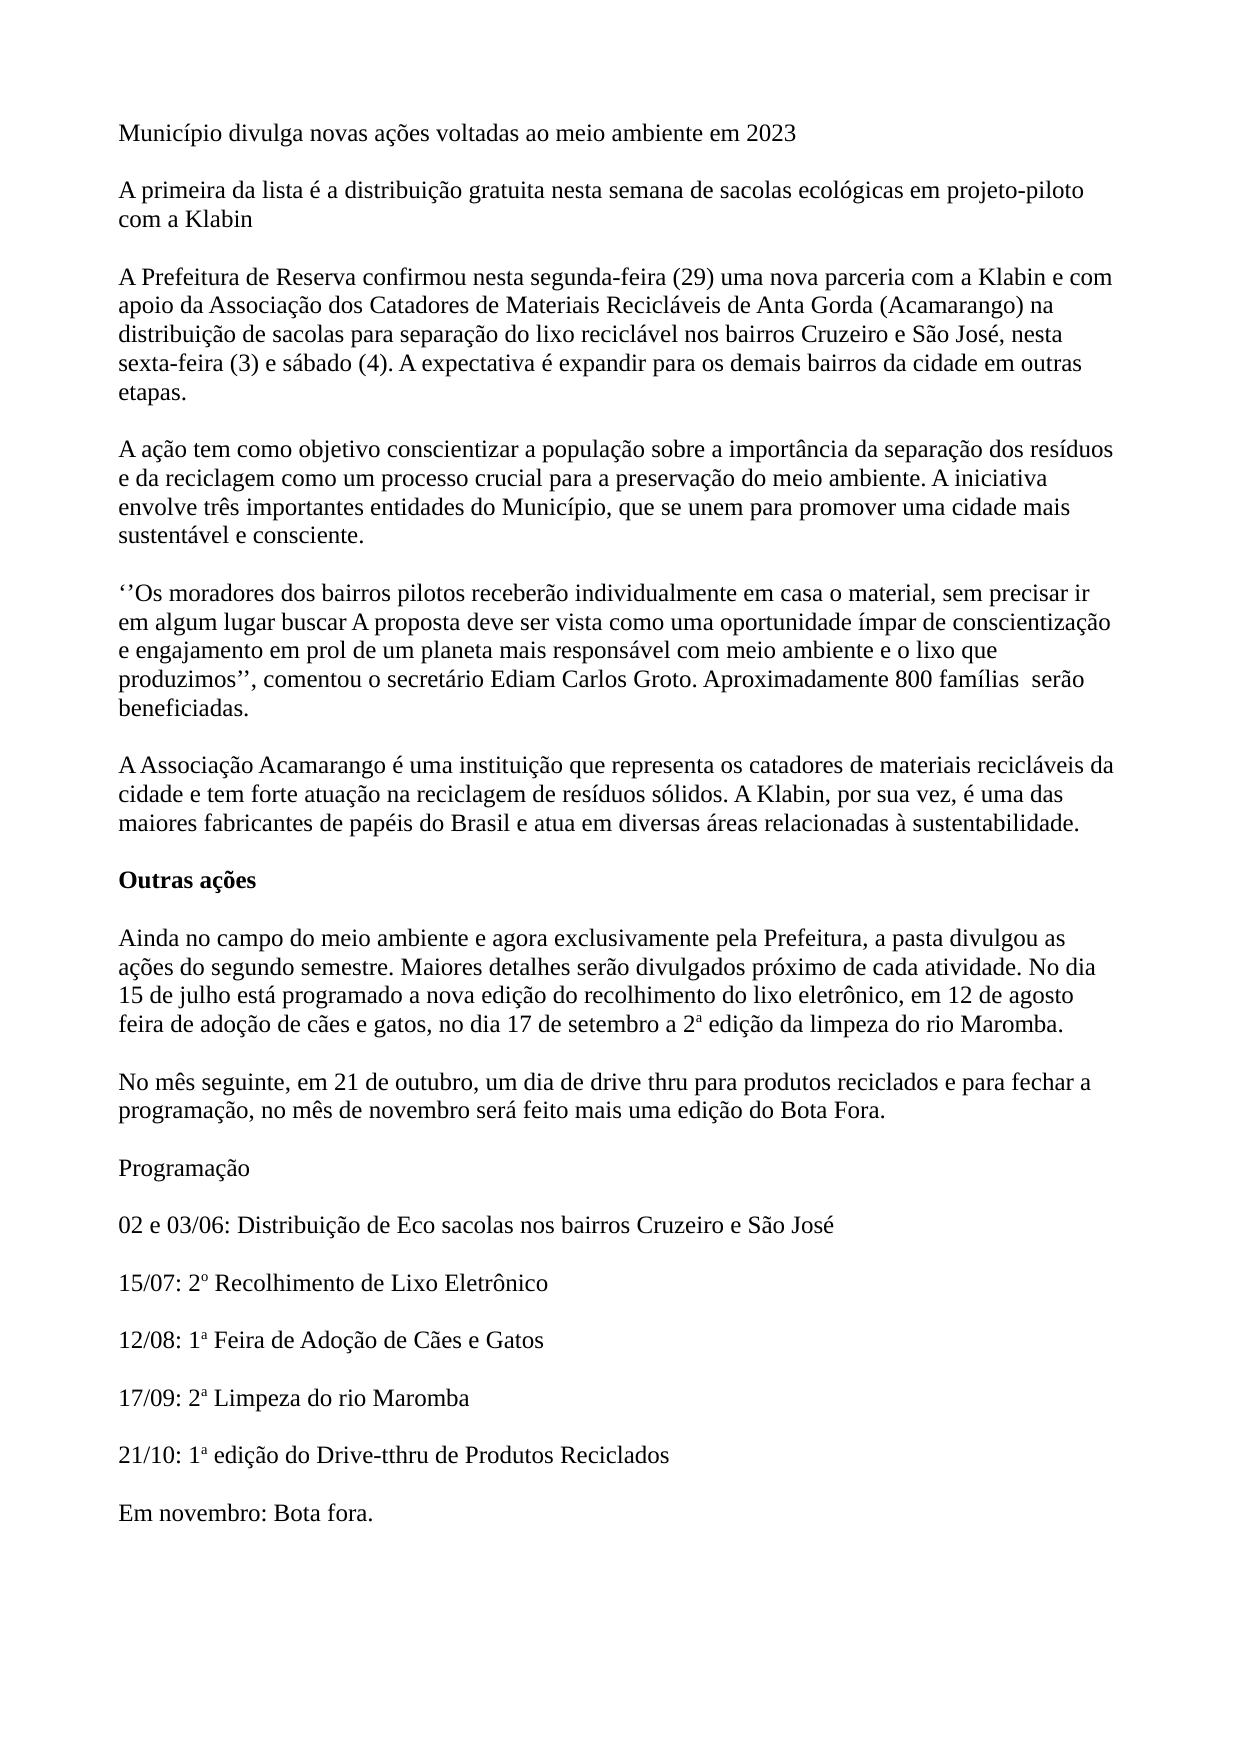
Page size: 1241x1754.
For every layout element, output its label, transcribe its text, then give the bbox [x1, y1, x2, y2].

text 17/09: 2a Limpeza do rio Maromba [118, 1383, 1122, 1412]
text Ainda no campo do meio ambiente e agora exclusivamente pela Prefeitura, a pasta divulgou as ações do segundo semestre. Maiores detalhes serão divulgados próximo de cada atividade. No dia 15 de julho está programado a nova edição do recolhimento do lixo eletrônico, em 12 de agosto feira de adoção de cães e gatos, no dia 17 de setembro a 2a edição da limpeza do rio Maromba. [118, 923, 1122, 1038]
text Programação [118, 1153, 1122, 1182]
text ‘’Os moradores dos bairros pilotos receberão individualmente em casa o material, sem precisar ir em algum lugar buscar A proposta deve ser vista como uma oportunidade ímpar de conscientização e engajamento em prol de um planeta mais responsável com meio ambiente e o lixo que produzimos’’, comentou o secretário Ediam Carlos Groto. Aproximadamente 800 famílias serão beneficiadas. [118, 578, 1122, 722]
text No mês seguinte, em 21 de outubro, um dia de drive thru para produtos reciclados e para fechar a programação, no mês de novembro será feito mais uma edição do Bota Fora. [118, 1067, 1122, 1124]
text A ação tem como objetivo conscientizar a população sobre a importância da separação dos resíduos e da reciclagem como um processo crucial para a preservação do meio ambiente. A iniciativa envolve três importantes entidades do Município, que se unem para promover uma cidade mais sustentável e consciente. [118, 406, 1122, 549]
text A Associação Acamarango é uma instituição que representa os catadores de materiais recicláveis da cidade e tem forte atuação na reciclagem de resíduos sólidos. A Klabin, por sua vez, é uma das maiores fabricantes de papéis do Brasil e atua em diversas áreas relacionadas à sustentabilidade. [118, 722, 1122, 866]
text 21/10: 1a edição do Drive-tthru de Produtos Reciclados [118, 1441, 1122, 1469]
text A Prefeitura de Reserva confirmou nesta segunda-feira (29) uma nova parceria com a Klabin e com apoio da Associação dos Catadores de Materiais Recicláveis de Anta Gorda (Acamarango) na distribuição de sacolas para separação do lixo reciclável nos bairros Cruzeiro e São José, nesta sexta-feira (3) e sábado (4). A expectativa é expandir para os demais bairros da cidade em outras etapas. [118, 262, 1122, 406]
text 02 e 03/06: Distribuição de Eco sacolas nos bairros Cruzeiro e São José [118, 1211, 1122, 1239]
text Em novembro: Bota fora. [118, 1498, 1122, 1527]
text 12/08: 1a Feira de Adoção de Cães e Gatos [118, 1326, 1122, 1354]
text A primeira da lista é a distribuição gratuita nesta semana de sacolas ecológicas em projeto-piloto com a Klabin [118, 176, 1122, 233]
text 15/07: 2o Recolhimento de Lixo Eletrônico [118, 1268, 1122, 1297]
text Outras ações [118, 866, 1122, 894]
text Município divulga novas ações voltadas ao meio ambiente em 2023 [118, 118, 1122, 147]
